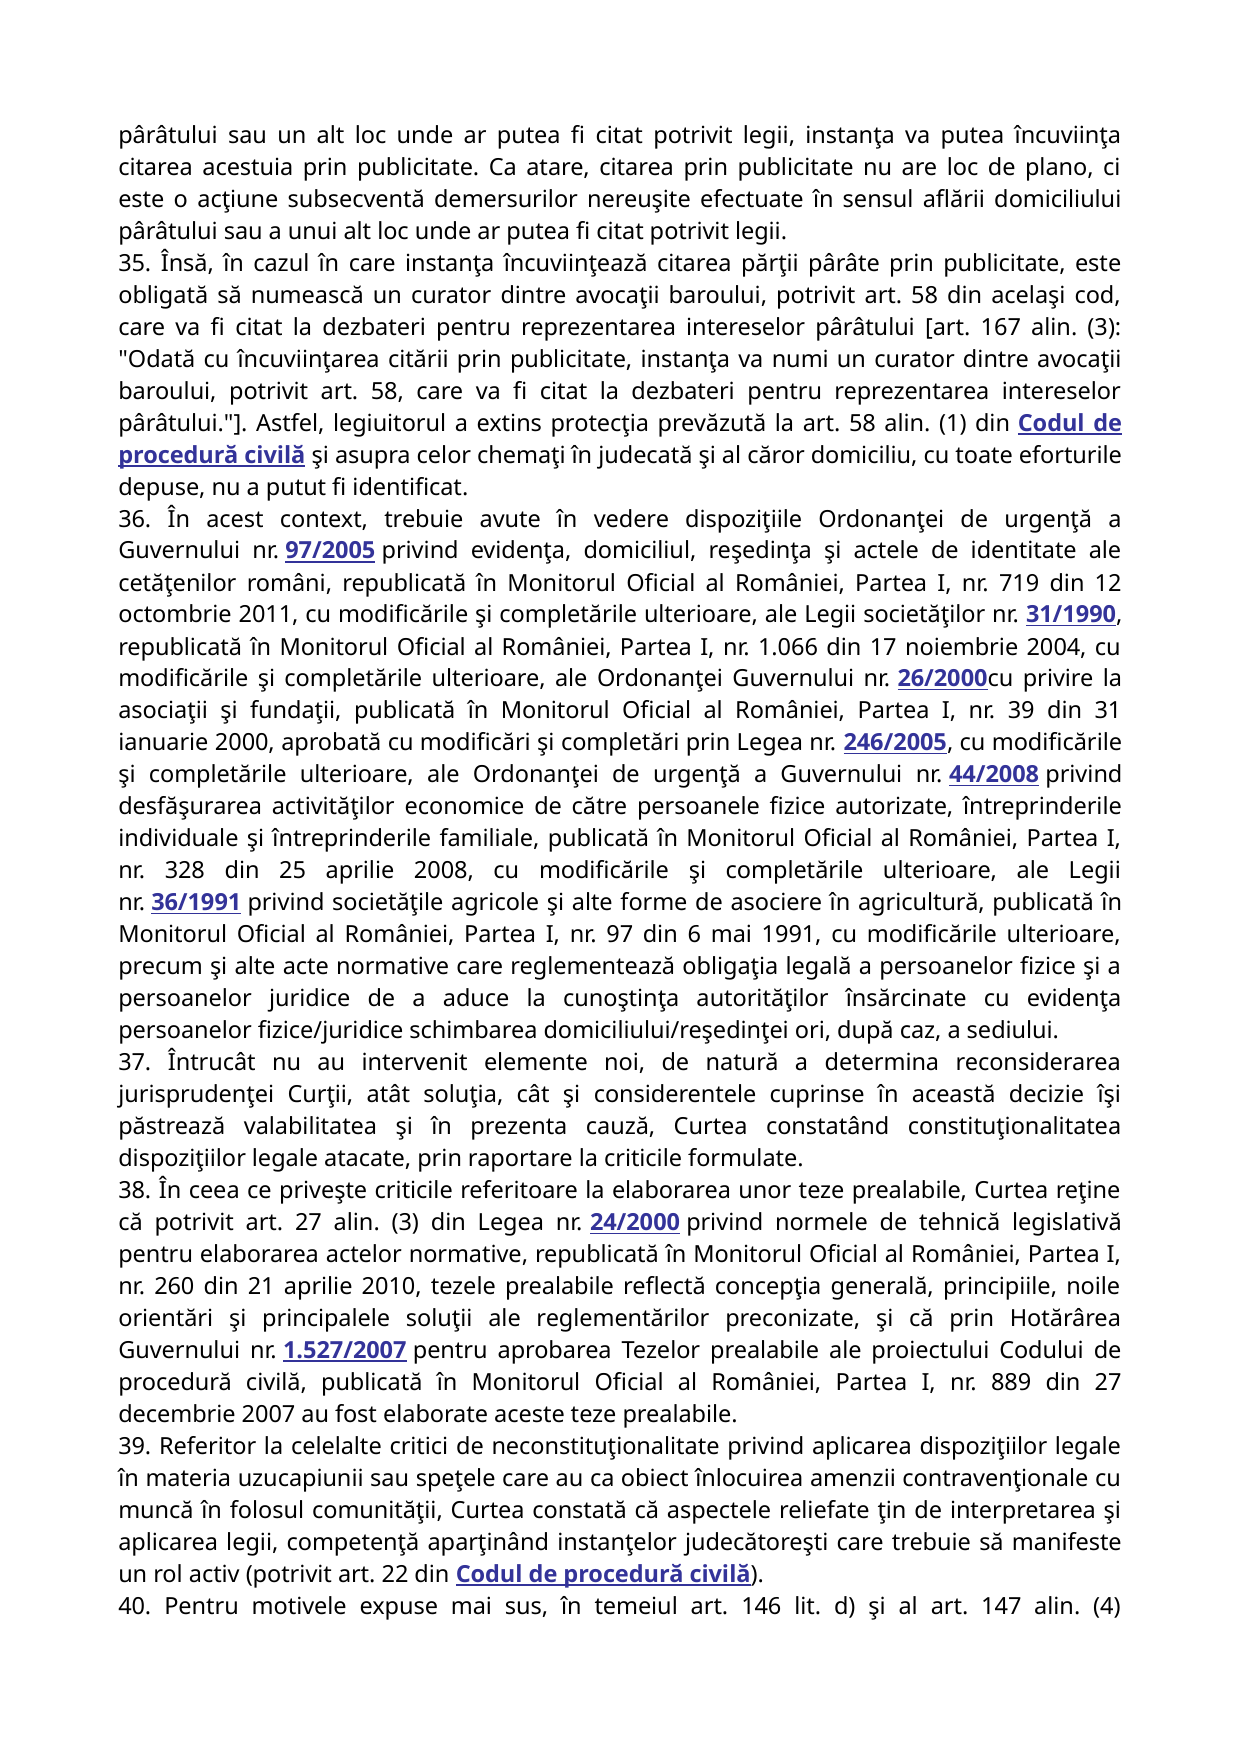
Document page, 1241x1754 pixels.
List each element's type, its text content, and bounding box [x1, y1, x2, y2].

text pârâtului sau un alt loc unde ar putea fi citat potrivit legii, instanţa va putea încuviinţa citarea acestuia prin publicitate. Ca atare, citarea prin publicitate nu are loc de plano, ci este o acţiune subsecventă demersurilor nereuşite efectuate în sensul aflării domiciliului pârâtului sau a unui alt loc unde ar putea fi citat potrivit legii. [118, 118, 1122, 246]
text 36. În acest context, trebuie avute în vedere dispoziţiile Ordonanţei de urgenţă a Guvernului nr. 97/2005 privind evidenţa, domiciliul, reşedinţa şi actele de identitate ale cetăţenilor români, republicată în Monitorul Oficial al României, Partea I, nr. 719 din 12 octombrie 2011, cu modificările şi completările ulterioare, ale Legii societăţilor nr. 31/1990, republicată în Monitorul Oficial al României, Partea I, nr. 1.066 din 17 noiembrie 2004, cu modificările şi completările ulterioare, ale Ordonanţei Guvernului nr. 26/2000cu privire la asociaţii şi fundaţii, publicată în Monitorul Oficial al României, Partea I, nr. 39 din 31 ianuarie 2000, aprobată cu modificări şi completări prin Legea nr. 246/2005, cu modificările şi completările ulterioare, ale Ordonanţei de urgenţă a Guvernului nr. 44/2008 privind desfăşurarea activităţilor economice de către persoanele fizice autorizate, întreprinderile individuale şi întreprinderile familiale, publicată în Monitorul Oficial al României, Partea I, nr. 328 din 25 aprilie 2008, cu modificările şi completările ulterioare, ale Legii nr. 36/1991 privind societăţile agricole şi alte forme de asociere în agricultură, publicată în Monitorul Oficial al României, Partea I, nr. 97 din 6 mai 1991, cu modificările ulterioare, precum şi alte acte normative care reglementează obligaţia legală a persoanelor fizice şi a persoanelor juridice de a aduce la cunoştinţa autorităţilor însărcinate cu evidenţa persoanelor fizice/juridice schimbarea domiciliului/reşedinţei ori, după caz, a sediului. [118, 502, 1122, 1046]
text 38. În ceea ce priveşte criticile referitoare la elaborarea unor teze prealabile, Curtea reţine că potrivit art. 27 alin. (3) din Legea nr. 24/2000 privind normele de tehnică legislativă pentru elaborarea actelor normative, republicată în Monitorul Oficial al României, Partea I, nr. 260 din 21 aprilie 2010, tezele prealabile reflectă concepţia generală, principiile, noile orientări şi principalele soluţii ale reglementărilor preconizate, şi că prin Hotărârea Guvernului nr. 1.527/2007 pentru aprobarea Tezelor prealabile ale proiectului Codului de procedură civilă, publicată în Monitorul Oficial al României, Partea I, nr. 889 din 27 decembrie 2007 au fost elaborate aceste teze prealabile. [118, 1173, 1122, 1429]
text 40. Pentru motivele expuse mai sus, în temeiul art. 146 lit. d) şi al art. 147 alin. (4) [118, 1589, 1122, 1621]
text 35. Însă, în cazul în care instanţa încuviinţează citarea părţii pârâte prin publicitate, este obligată să numească un curator dintre avocaţii baroului, potrivit art. 58 din acelaşi cod, care va fi citat la dezbateri pentru reprezentarea intereselor pârâtului [art. 167 alin. (3): "Odată cu încuviinţarea citării prin publicitate, instanţa va numi un curator dintre avocaţii baroului, potrivit art. 58, care va fi citat la dezbateri pentru reprezentarea intereselor pârâtului."]. Astfel, legiuitorul a extins protecţia prevăzută la art. 58 alin. (1) din Codul de procedură civilă şi asupra celor chemaţi în judecată şi al căror domiciliu, cu toate eforturile depuse, nu a putut fi identificat. [118, 246, 1122, 502]
text 39. Referitor la celelalte critici de neconstituţionalitate privind aplicarea dispoziţiilor legale în materia uzucapiunii sau speţele care au ca obiect înlocuirea amenzii contravenţionale cu muncă în folosul comunităţii, Curtea constată că aspectele reliefate ţin de interpretarea şi aplicarea legii, competenţă aparţinând instanţelor judecătoreşti care trebuie să manifeste un rol activ (potrivit art. 22 din Codul de procedură civilă). [118, 1429, 1122, 1589]
text 37. Întrucât nu au intervenit elemente noi, de natură a determina reconsiderarea jurisprudenţei Curţii, atât soluţia, cât şi considerentele cuprinse în această decizie îşi păstrează valabilitatea şi în prezenta cauză, Curtea constatând constituţionalitatea dispoziţiilor legale atacate, prin raportare la criticile formulate. [118, 1046, 1122, 1173]
